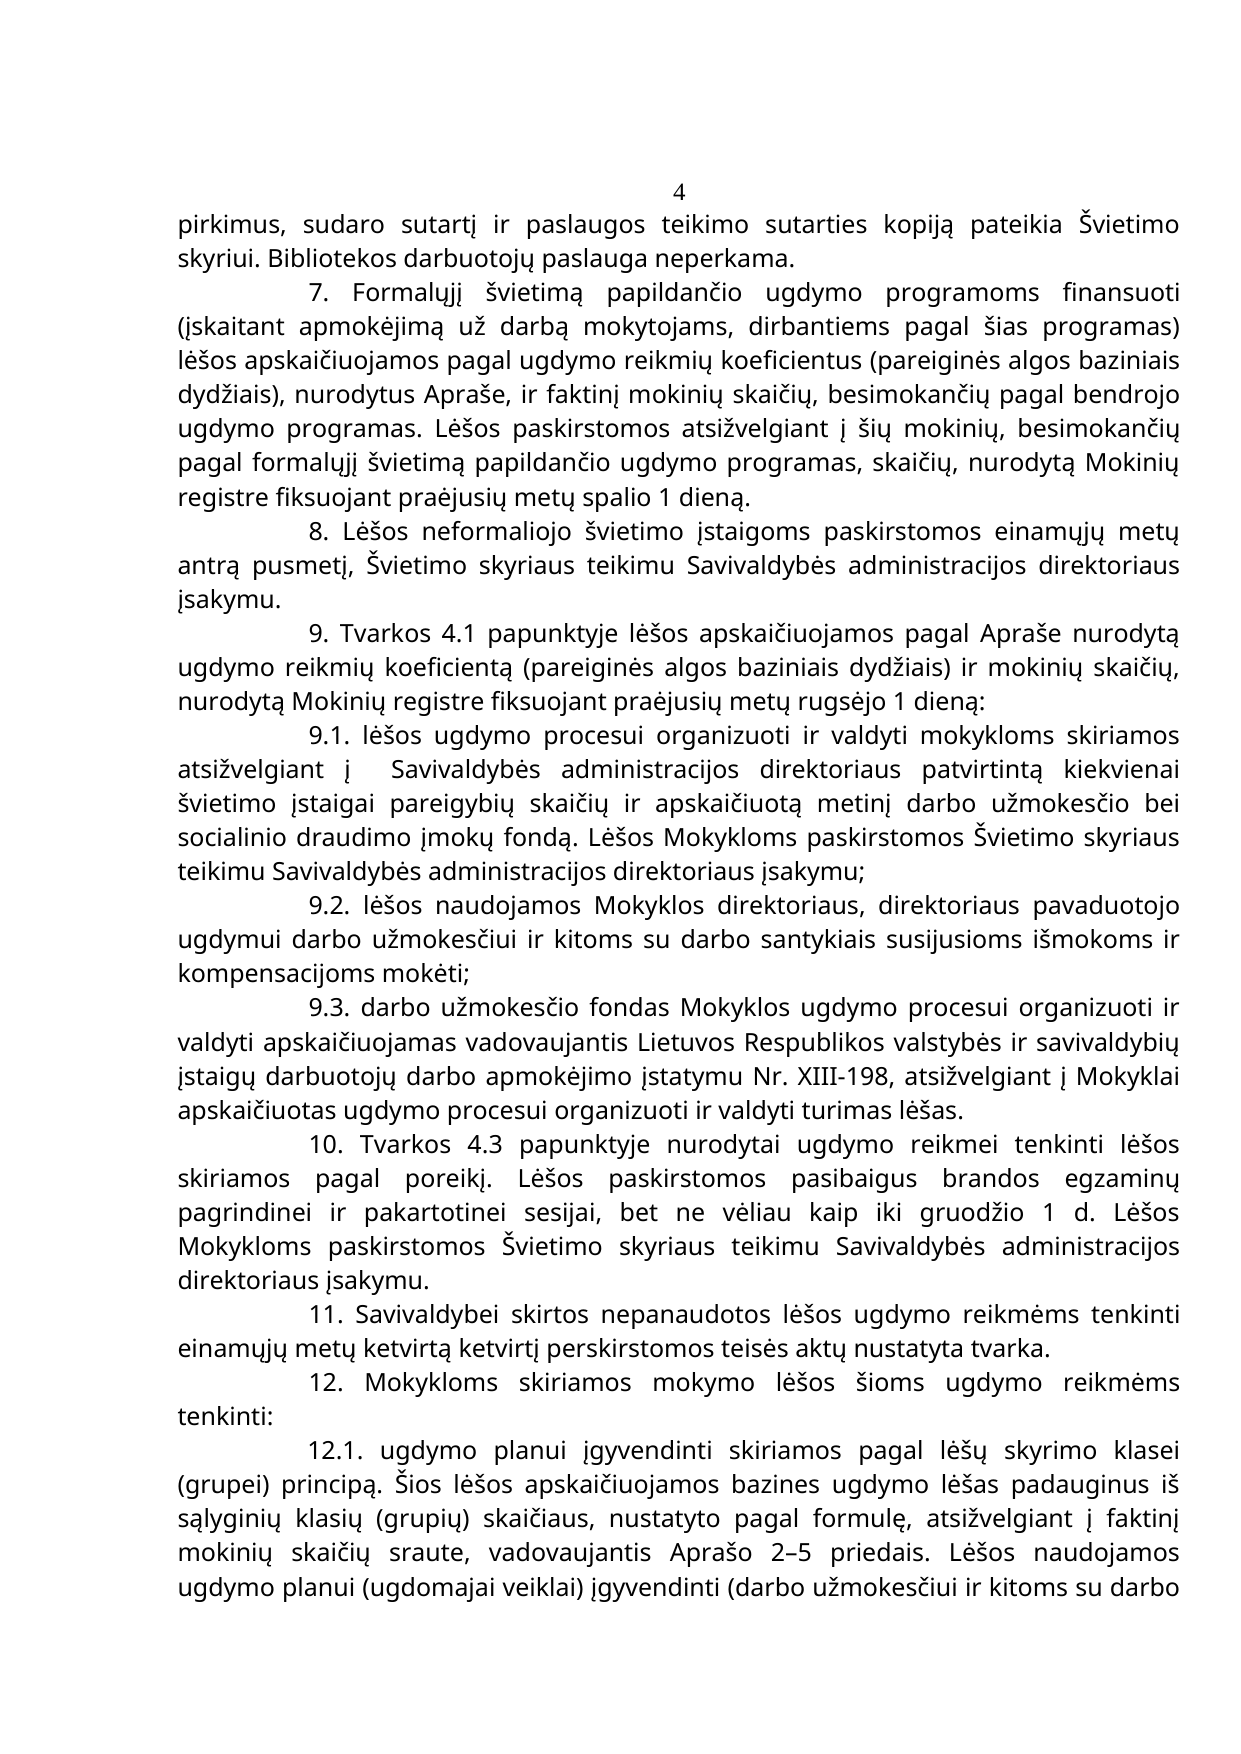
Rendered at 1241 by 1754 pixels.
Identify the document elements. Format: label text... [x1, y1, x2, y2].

text 9.2. lėšos naudojamos Mokyklos direktoriaus, direktoriaus pavaduotojo ugdymui darbo užmokesčiui ir kitoms su darbo santykiais susijusioms išmokoms ir kompensacijoms mokėti; [177, 888, 1181, 990]
text 12. Mokykloms skiriamos mokymo lėšos šioms ugdymo reikmėms tenkinti: [177, 1365, 1181, 1433]
text 9.1. lėšos ugdymo procesui organizuoti ir valdyti mokykloms skiriamos atsižvelgiant į Savivaldybės administracijos direktoriaus patvirtintą kiekvienai švietimo įstaigai pareigybių skaičių ir apskaičiuotą metinį darbo užmokesčio bei socialinio draudimo įmokų fondą. Lėšos Mokykloms paskirstomos Švietimo skyriaus teikimu Savivaldybės administracijos direktoriaus įsakymu; [177, 718, 1181, 888]
text 9.3. darbo užmokesčio fondas Mokyklos ugdymo procesui organizuoti ir valdyti apskaičiuojamas vadovaujantis Lietuvos Respublikos valstybės ir savivaldybių įstaigų darbuotojų darbo apmokėjimo įstatymu Nr. XIII-198, atsižvelgiant į Mokyklai apskaičiuotas ugdymo procesui organizuoti ir valdyti turimas lėšas. [177, 990, 1181, 1126]
text 9. Tvarkos 4.1 papunktyje lėšos apskaičiuojamos pagal Apraše nurodytą ugdymo reikmių koeficientą (pareiginės algos baziniais dydžiais) ir mokinių skaičių, nurodytą Mokinių registre fiksuojant praėjusių metų rugsėjo 1 dieną: [177, 615, 1181, 718]
text 11. Savivaldybei skirtos nepanaudotos lėšos ugdymo reikmėms tenkinti einamųjų metų ketvirtą ketvirtį perskirstomos teisės aktų nustatyta tvarka. [177, 1297, 1181, 1365]
text 7. Formalųjį švietimą papildančio ugdymo programoms finansuoti (įskaitant apmokėjimą už darbą mokytojams, dirbantiems pagal šias programas) lėšos apskaičiuojamos pagal ugdymo reikmių koeficientus (pareiginės algos baziniais dydžiais), nurodytus Apraše, ir faktinį mokinių skaičių, besimokančių pagal bendrojo ugdymo programas. Lėšos paskirstomos atsižvelgiant į šių mokinių, besimokančių pagal formalųjį švietimą papildančio ugdymo programas, skaičių, nurodytą Mokinių registre fiksuojant praėjusių metų spalio 1 dieną. [177, 275, 1181, 513]
text 8. Lėšos neformaliojo švietimo įstaigoms paskirstomos einamųjų metų antrą pusmetį, Švietimo skyriaus teikimu Savivaldybės administracijos direktoriaus įsakymu. [177, 513, 1181, 615]
text 12.1. ugdymo planui įgyvendinti skiriamos pagal lėšų skyrimo klasei (grupei) principą. Šios lėšos apskaičiuojamos bazines ugdymo lėšas padauginus iš sąlyginių klasių (grupių) skaičiaus, nustatyto pagal formulę, atsižvelgiant į faktinį mokinių skaičių sraute, vadovaujantis Aprašo 2–5 priedais. Lėšos naudojamos ugdymo planui (ugdomajai veiklai) įgyvendinti (darbo užmokesčiui ir kitoms su darbo [177, 1433, 1181, 1603]
text 10. Tvarkos 4.3 papunktyje nurodytai ugdymo reikmei tenkinti lėšos skiriamos pagal poreikį. Lėšos paskirstomos pasibaigus brandos egzaminų pagrindinei ir pakartotinei sesijai, bet ne vėliau kaip iki gruodžio 1 d. Lėšos Mokykloms paskirstomos Švietimo skyriaus teikimu Savivaldybės administracijos direktoriaus įsakymu. [177, 1126, 1181, 1297]
text pirkimus, sudaro sutartį ir paslaugos teikimo sutarties kopiją pateikia Švietimo skyriui. Bibliotekos darbuotojų paslauga neperkama. [177, 207, 1181, 275]
